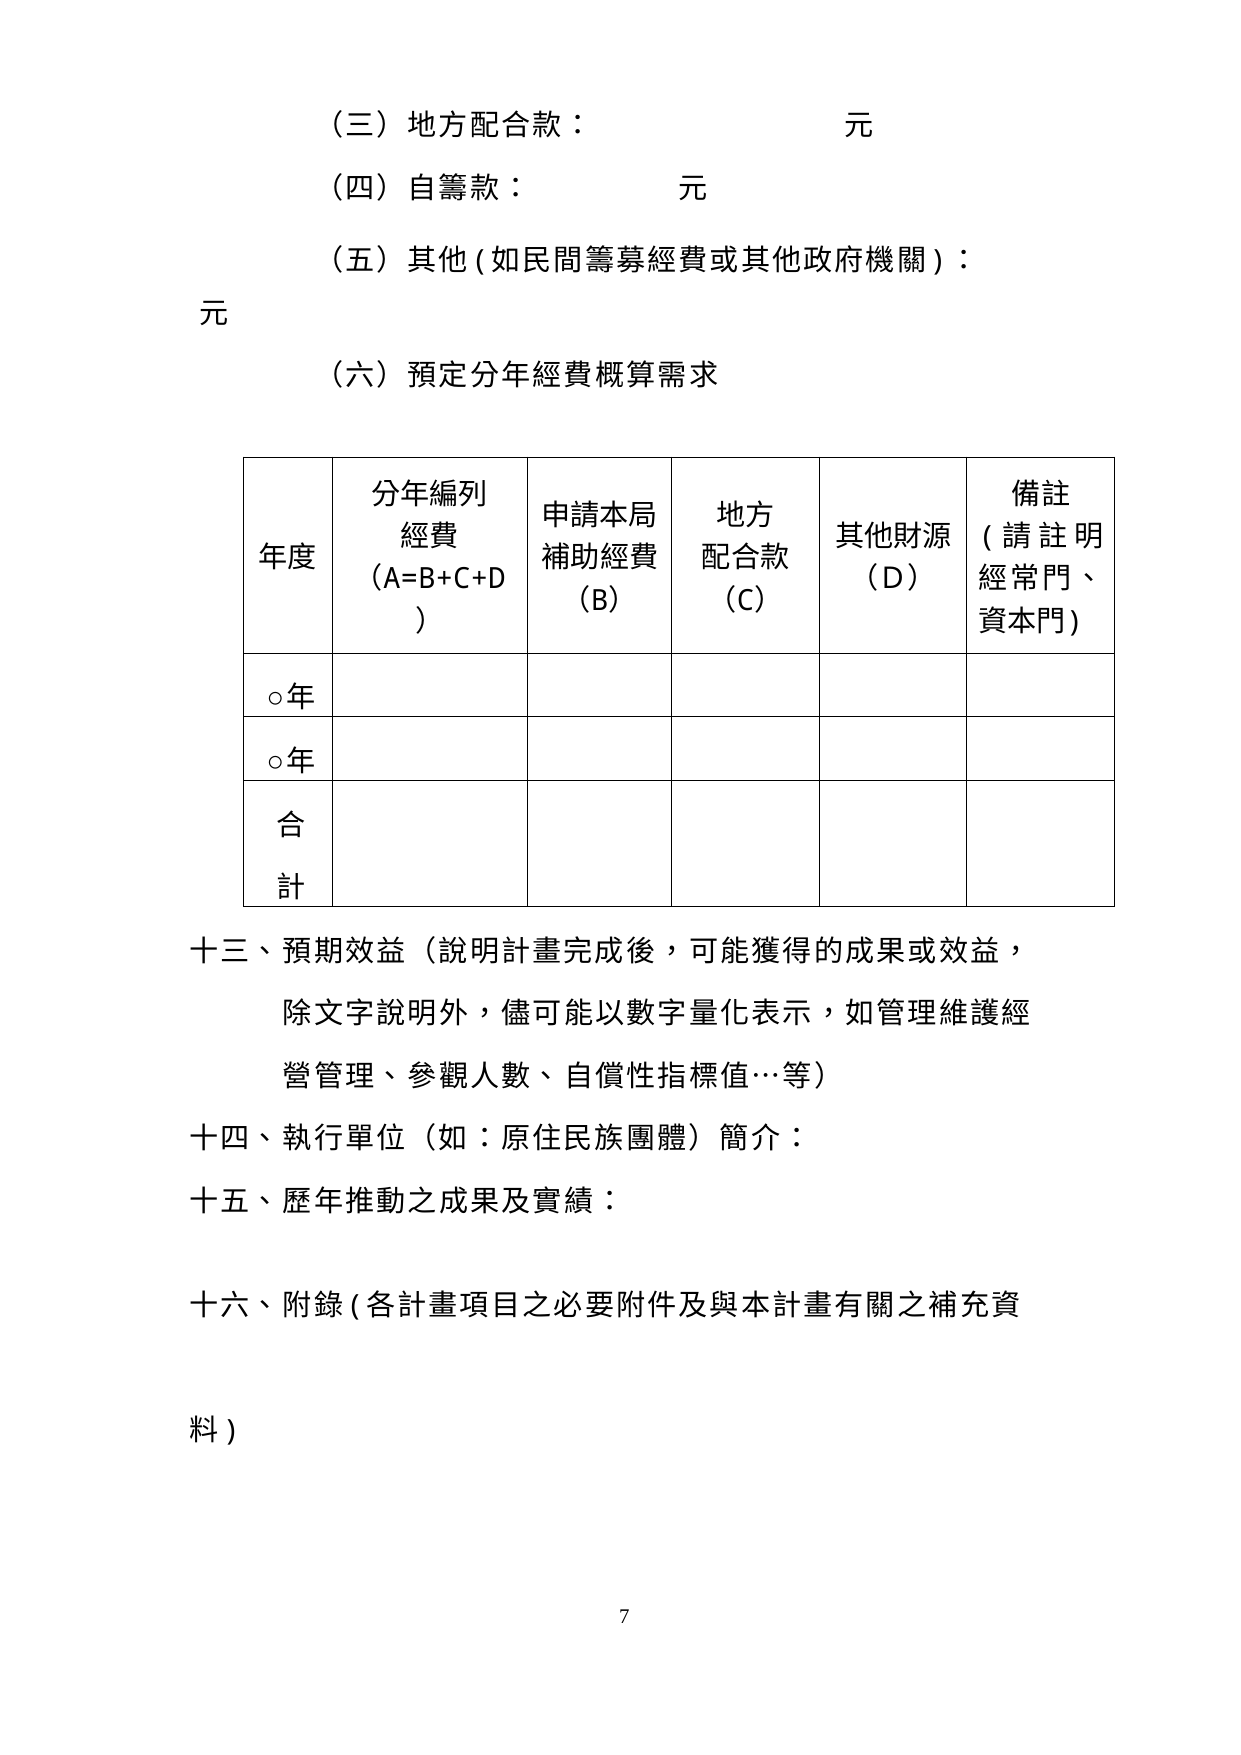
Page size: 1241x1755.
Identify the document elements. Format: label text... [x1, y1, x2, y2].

text （六）預定分年經費概算需求 [196, 332, 1052, 394]
table_cell [967, 717, 1114, 780]
table_cell [820, 717, 966, 780]
text （四）自籌款： 元 [196, 144, 1052, 207]
table_cell [333, 654, 527, 716]
text 十五、歷年推動之成果及實績： [188, 1157, 1052, 1219]
text 十六、附錄(各計畫項目之必要附件及與本計畫有關之補充資料) [188, 1219, 1052, 1469]
table_cell [672, 717, 819, 780]
table_cell [967, 654, 1114, 716]
table_cell [333, 781, 527, 906]
table_cell ○年 [244, 654, 332, 716]
table_cell [820, 654, 966, 716]
table_header 分年編列 經費 （A=B+C+D） [333, 458, 527, 653]
table_cell [528, 717, 671, 780]
table_cell ○年 [244, 717, 332, 780]
table_header 年度 [244, 458, 332, 653]
text （三）地方配合款： 元 [196, 82, 1052, 144]
text 十三、預期效益（說明計畫完成後，可能獲得的成果或效益，除文字說明外，儘可能以數字量化表示，如管理維護經營管理、參觀人數、自償性指標值…等） [188, 907, 1052, 1094]
table_cell [967, 781, 1114, 906]
text 十四、執行單位（如：原住民族團體）簡介： [188, 1094, 1052, 1157]
table_header 申請本局補助經費 （B） [528, 458, 671, 653]
table_cell [333, 717, 527, 780]
table_cell [820, 781, 966, 906]
table_cell [528, 654, 671, 716]
table_cell [672, 654, 819, 716]
table_cell 合計 [244, 781, 332, 906]
table_cell [672, 781, 819, 906]
table_header 其他財源 （Ｄ） [820, 458, 966, 653]
text （五）其他(如民間籌募經費或其他政府機關)： 元 [196, 207, 1052, 332]
table_cell [528, 781, 671, 906]
table_header 備註 (請註明經常門、資本門) [967, 458, 1114, 653]
table_header 地方 配合款 （C） [672, 458, 819, 653]
